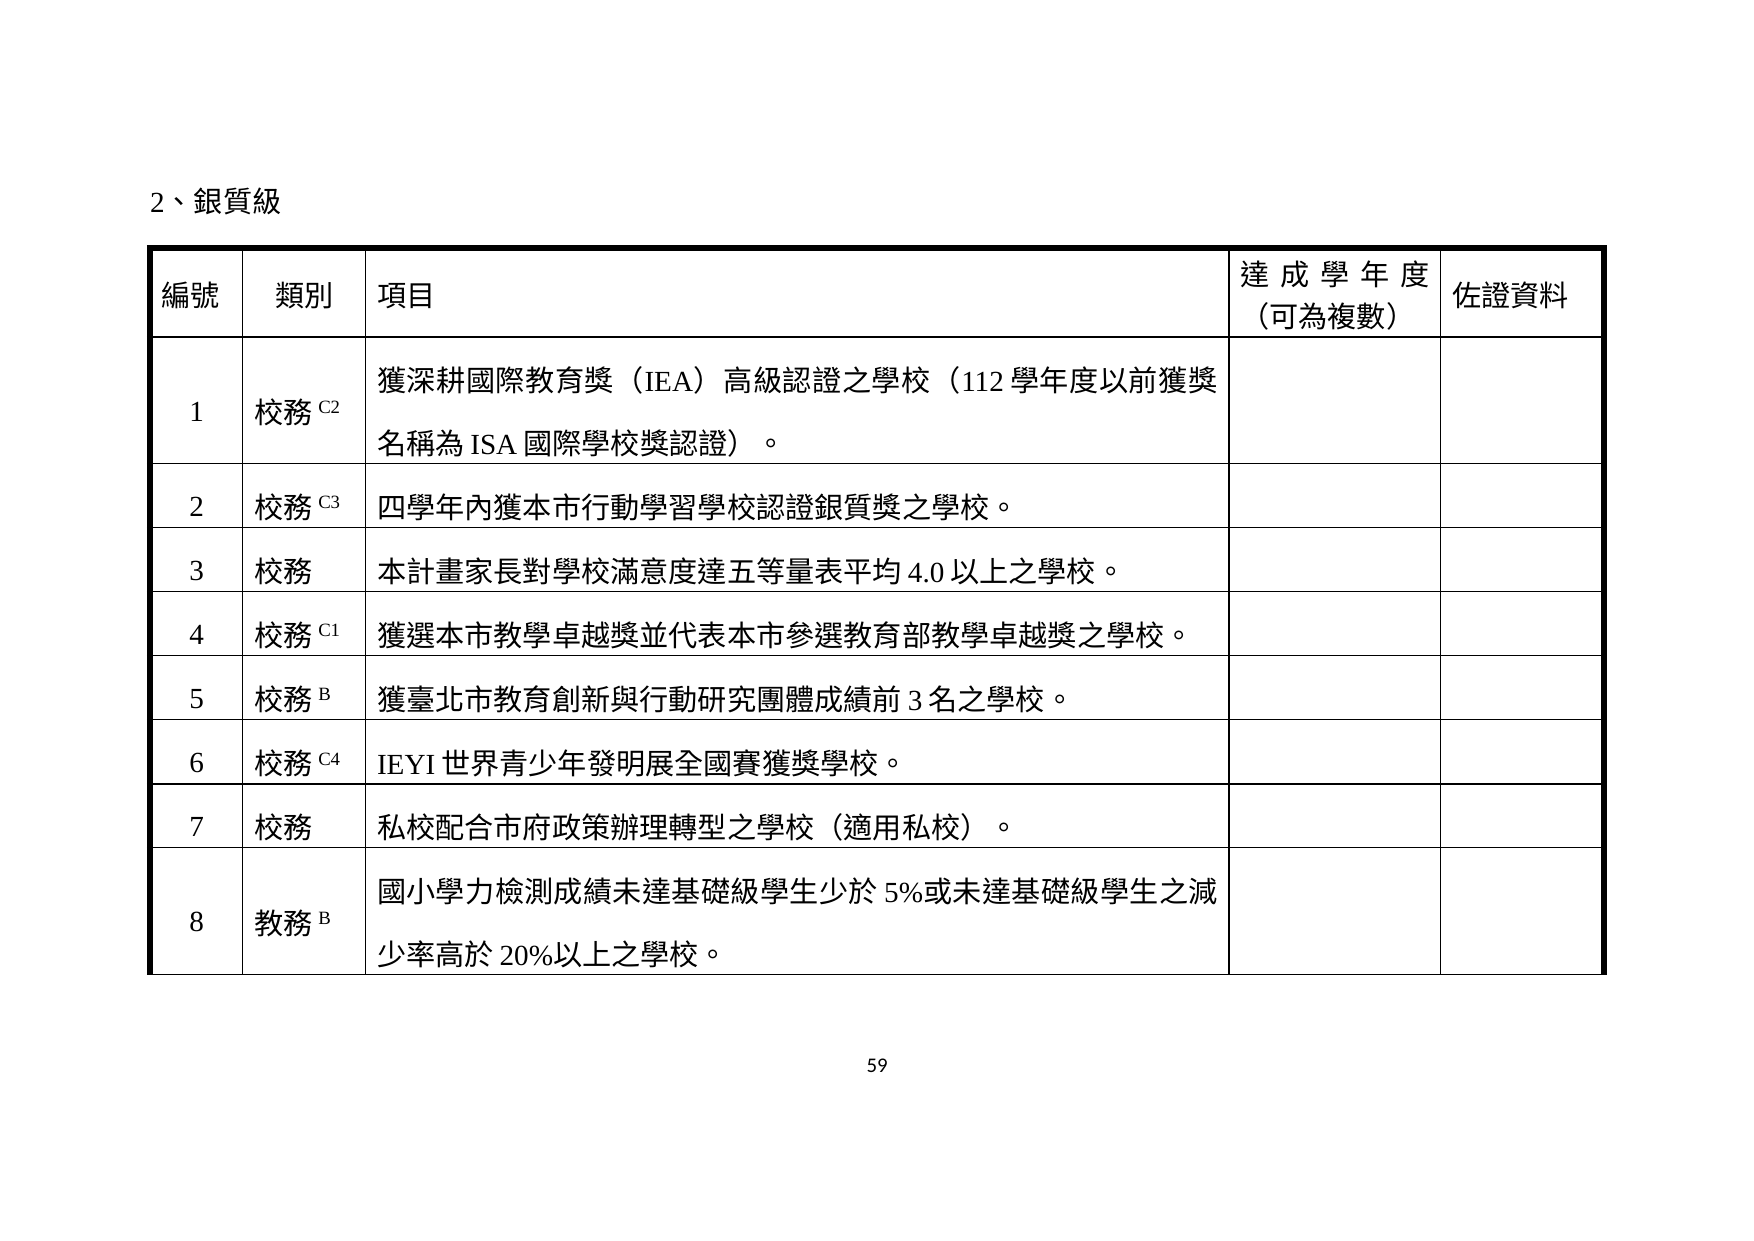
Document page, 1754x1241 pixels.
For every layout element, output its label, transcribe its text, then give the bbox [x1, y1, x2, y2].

table_cell 校務C1 [243, 592, 365, 655]
table_cell 四學年內獲本市行動學習學校認證銀質獎之學校。 [366, 464, 1228, 527]
table_header 佐證資料 [1441, 251, 1601, 336]
table_cell 校務C4 [243, 720, 365, 783]
table_cell 4 [153, 592, 242, 655]
table_header 達成學年度（可為複數） [1230, 251, 1440, 336]
table_cell [1441, 592, 1601, 655]
table_cell 獲臺北市教育創新與行動研究團體成績前3名之學校。 [366, 656, 1228, 719]
table_cell 3 [153, 528, 242, 591]
table_cell 8 [153, 848, 242, 973]
table_cell [1230, 592, 1440, 655]
table_cell 1 [153, 338, 242, 462]
table_cell [1230, 528, 1440, 591]
table_header 類別 [243, 251, 365, 336]
table_header 編號 [153, 251, 242, 336]
table_cell [1230, 720, 1440, 783]
table_cell IEYI世界青少年發明展全國賽獲獎學校。 [366, 720, 1228, 783]
table_cell [1230, 338, 1440, 462]
table_cell [1230, 656, 1440, 719]
table_cell 國小學力檢測成績未達基礎級學生少於5%或未達基礎級學生之減少率高於20%以上之學校。 [366, 848, 1228, 973]
table_cell 校務C2 [243, 338, 365, 462]
table_cell [1441, 848, 1601, 973]
table_cell 教務B [243, 848, 365, 973]
table_cell [1441, 464, 1601, 527]
table_cell [1230, 848, 1440, 973]
table_cell 校務C3 [243, 464, 365, 527]
table_cell 校務B [243, 656, 365, 719]
table_cell [1441, 785, 1601, 847]
table_header 項目 [366, 251, 1228, 336]
table_cell [1441, 720, 1601, 783]
list 銀質級 [150, 158, 1604, 220]
table_cell 獲選本市教學卓越獎並代表本市參選教育部教學卓越獎之學校。 [366, 592, 1228, 655]
table_cell 5 [153, 656, 242, 719]
table_cell [1230, 464, 1440, 527]
table_cell 7 [153, 785, 242, 847]
table_cell 2 [153, 464, 242, 527]
table_cell [1230, 785, 1440, 847]
table_cell 私校配合市府政策辦理轉型之學校（適用私校）。 [366, 785, 1228, 847]
table_cell 6 [153, 720, 242, 783]
table_cell 獲深耕國際教育獎（IEA）高級認證之學校（112學年度以前獲獎名稱為ISA國際學校獎認證）。 [366, 338, 1228, 462]
table_cell 校務 [243, 528, 365, 591]
table_cell [1441, 656, 1601, 719]
table_cell [1441, 338, 1601, 462]
table_cell [1441, 528, 1601, 591]
table_cell 校務 [243, 785, 365, 847]
table_cell 本計畫家長對學校滿意度達五等量表平均4.0以上之學校。 [366, 528, 1228, 591]
